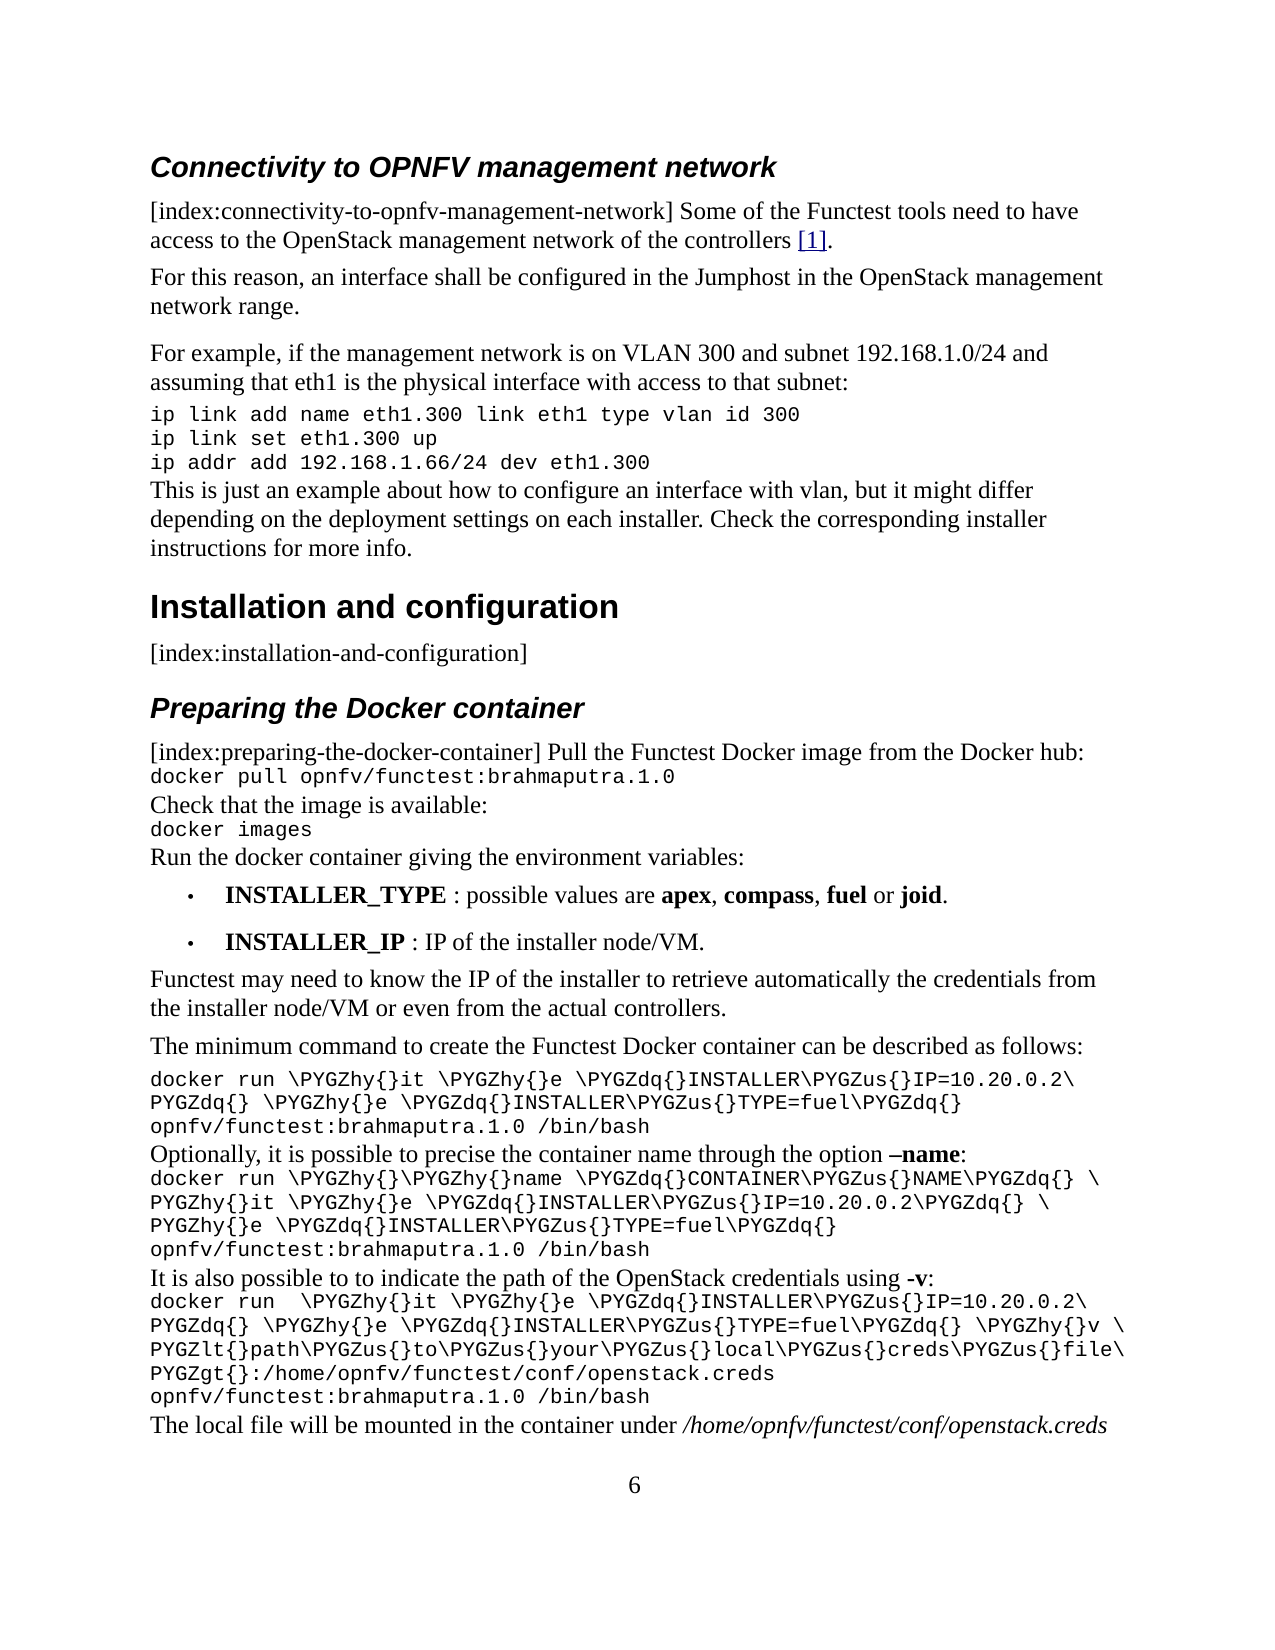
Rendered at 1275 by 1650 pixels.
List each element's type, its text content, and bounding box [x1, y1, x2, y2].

text docker images [150, 819, 1125, 842]
subtitle Preparing the Docker container [150, 691, 1125, 725]
text ip addr add 192.168.1.66/24 dev eth1.300 [150, 452, 1125, 475]
text ip link set eth1.300 up [150, 428, 1125, 452]
text Check that the image is available: [150, 790, 1125, 819]
text Optionally, it is possible to precise the container name through the option –name: [150, 1139, 1125, 1168]
text docker pull opnfv/functest:brahmaputra.1.0 [150, 766, 1125, 790]
list INSTALLER_IP : IP of the installer node/VM. [187, 927, 1125, 955]
text [index:preparing-the-docker-container] Pull the Functest Docker image from the Docker hub: [150, 737, 1125, 766]
text This is just an example about how to configure an interface with vlan, but it might differ depending on the deployment settings on each installer. Check the corresponding installer instructions for more info. [150, 475, 1125, 562]
text [index:installation-and-configuration] [150, 638, 1125, 666]
text Functest may need to know the IP of the installer to retrieve automatically the credentials from the installer node/VM or even from the actual controllers. [150, 964, 1125, 1022]
text The local file will be mounted in the container under /home/opnfv/functest/conf/openstack.creds [150, 1410, 1125, 1438]
text docker run \PYGZhy{}\PYGZhy{}name \PYGZdq{}CONTAINER\PYGZus{}NAME\PYGZdq{} \PYGZhy{}it \PYGZhy{}e \PYGZdq{}INSTALLER\PYGZus{}IP=10.20.0.2\PYGZdq{} \PYGZhy{}e \PYGZdq{}INSTALLER\PYGZus{}TYPE=fuel\PYGZdq{} opnfv/functest:brahmaputra.1.0 /bin/bash [150, 1168, 1125, 1263]
text It is also possible to to indicate the path of the OpenStack credentials using -v: [150, 1263, 1125, 1292]
subtitle Connectivity to OPNFV management network [150, 150, 1125, 183]
text Run the docker container giving the environment variables: [150, 842, 1125, 871]
text ip link add name eth1.300 link eth1 type vlan id 300 [150, 404, 1125, 428]
text For this reason, an interface shall be configured in the Jumphost in the OpenStack management network range. [150, 262, 1125, 320]
text docker run \PYGZhy{}it \PYGZhy{}e \PYGZdq{}INSTALLER\PYGZus{}IP=10.20.0.2\PYGZdq{} \PYGZhy{}e \PYGZdq{}INSTALLER\PYGZus{}TYPE=fuel\PYGZdq{} \PYGZhy{}v \PYGZlt{}path\PYGZus{}to\PYGZus{}your\PYGZus{}local\PYGZus{}creds\PYGZus{}file\PYGZgt{}:/home/opnfv/functest/conf/openstack.creds opnfv/functest:brahmaputra.1.0 /bin/bash [150, 1292, 1125, 1410]
text docker run \PYGZhy{}it \PYGZhy{}e \PYGZdq{}INSTALLER\PYGZus{}IP=10.20.0.2\PYGZdq{} \PYGZhy{}e \PYGZdq{}INSTALLER\PYGZus{}TYPE=fuel\PYGZdq{} opnfv/functest:brahmaputra.1.0 /bin/bash [150, 1068, 1125, 1139]
text The minimum command to create the Functest Docker container can be described as follows: [150, 1031, 1125, 1059]
list INSTALLER_TYPE : possible values are apex, compass, fuel or joid. [187, 880, 1125, 909]
text [index:connectivity-to-opnfv-management-network] Some of the Functest tools need to have access to the OpenStack management network of the controllers [1]. [150, 196, 1125, 253]
text For example, if the management network is on VLAN 300 and subnet 192.168.1.0/24 and assuming that eth1 is the physical interface with access to that subnet: [150, 338, 1125, 395]
subtitle Installation and configuration [150, 587, 1125, 625]
